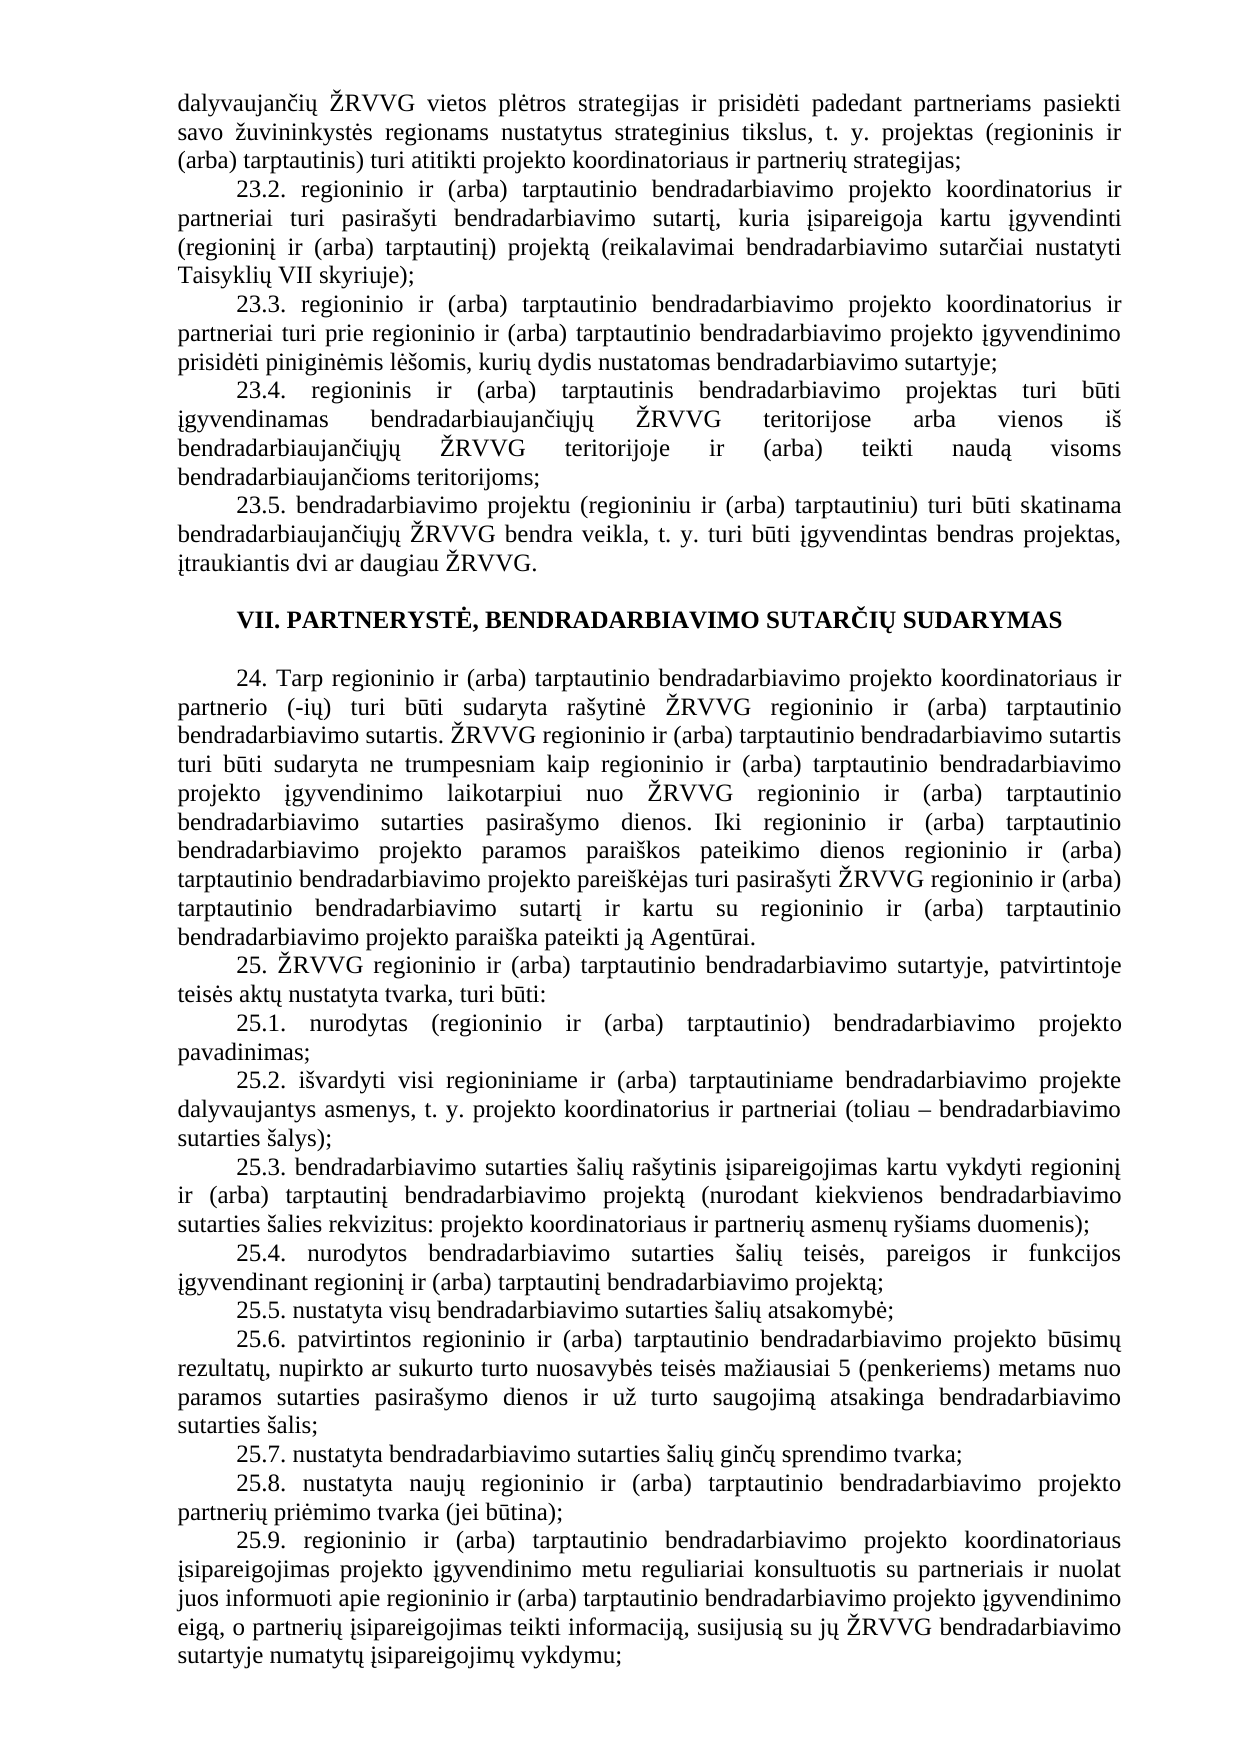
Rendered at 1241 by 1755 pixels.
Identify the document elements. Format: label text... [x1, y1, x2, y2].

text 23.4. regioninis ir (arba) tarptautinis bendradarbiavimo projektas turi būti įgyvendinamas bendradarbiaujančiųjų ŽRVVG teritorijose arba vienos iš bendradarbiaujančiųjų ŽRVVG teritorijoje ir (arba) teikti naudą visoms bendradarbiaujančioms teritorijoms; [177, 375, 1122, 490]
text 25.4. nurodytos bendradarbiavimo sutarties šalių teisės, pareigos ir funkcijos įgyvendinant regioninį ir (arba) tarptautinį bendradarbiavimo projektą; [177, 1238, 1122, 1295]
text 25.9. regioninio ir (arba) tarptautinio bendradarbiavimo projekto koordinatoriaus įsipareigojimas projekto įgyvendinimo metu reguliariai konsultuotis su partneriais ir nuolat juos informuoti apie regioninio ir (arba) tarptautinio bendradarbiavimo projekto įgyvendinimo eigą, o partnerių įsipareigojimas teikti informaciją, susijusią su jų ŽRVVG bendradarbiavimo sutartyje numatytų įsipareigojimų vykdymu; [177, 1525, 1122, 1669]
text 23.2. regioninio ir (arba) tarptautinio bendradarbiavimo projekto koordinatorius ir partneriai turi pasirašyti bendradarbiavimo sutartį, kuria įsipareigoja kartu įgyvendinti (regioninį ir (arba) tarptautinį) projektą (reikalavimai bendradarbiavimo sutarčiai nustatyti Taisyklių VII skyriuje); [177, 174, 1122, 289]
text VII. PARTNERYSTĖ, BENDRADARBIAVIMO SUTARČIŲ SUDARYMAs [177, 605, 1122, 634]
text dalyvaujančių ŽRVVG vietos plėtros strategijas ir prisidėti padedant partneriams pasiekti savo žuvininkystės regionams nustatytus strateginius tikslus, t. y. projektas (regioninis ir (arba) tarptautinis) turi atitikti projekto koordinatoriaus ir partnerių strategijas; [177, 88, 1122, 174]
text 25.8. nustatyta naujų regioninio ir (arba) tarptautinio bendradarbiavimo projekto partnerių priėmimo tvarka (jei būtina); [177, 1468, 1122, 1525]
text 25.2. išvardyti visi regioniniame ir (arba) tarptautiniame bendradarbiavimo projekte dalyvaujantys asmenys, t. y. projekto koordinatorius ir partneriai (toliau – bendradarbiavimo sutarties šalys); [177, 1065, 1122, 1152]
text 25. ŽRVVG regioninio ir (arba) tarptautinio bendradarbiavimo sutartyje, patvirtintoje teisės aktų nustatyta tvarka, turi būti: [177, 950, 1122, 1008]
text 23.5. bendradarbiavimo projektu (regioniniu ir (arba) tarptautiniu) turi būti skatinama bendradarbiaujančiųjų ŽRVVG bendra veikla, t. y. turi būti įgyvendintas bendras projektas, įtraukiantis dvi ar daugiau ŽRVVG. [177, 490, 1122, 577]
text 25.3. bendradarbiavimo sutarties šalių rašytinis įsipareigojimas kartu vykdyti regioninį ir (arba) tarptautinį bendradarbiavimo projektą (nurodant kiekvienos bendradarbiavimo sutarties šalies rekvizitus: projekto koordinatoriaus ir partnerių asmenų ryšiams duomenis); [177, 1152, 1122, 1238]
text 25.1. nurodytas (regioninio ir (arba) tarptautinio) bendradarbiavimo projekto pavadinimas; [177, 1008, 1122, 1065]
text 25.5. nustatyta visų bendradarbiavimo sutarties šalių atsakomybė; [177, 1295, 1122, 1324]
text 25.7. nustatyta bendradarbiavimo sutarties šalių ginčų sprendimo tvarka; [177, 1439, 1122, 1468]
text 24. Tarp regioninio ir (arba) tarptautinio bendradarbiavimo projekto koordinatoriaus ir partnerio (-ių) turi būti sudaryta rašytinė ŽRVVG regioninio ir (arba) tarptautinio bendradarbiavimo sutartis. ŽRVVG regioninio ir (arba) tarptautinio bendradarbiavimo sutartis turi būti sudaryta ne trumpesniam kaip regioninio ir (arba) tarptautinio bendradarbiavimo projekto įgyvendinimo laikotarpiui nuo ŽRVVG regioninio ir (arba) tarptautinio bendradarbiavimo sutarties pasirašymo dienos. Iki regioninio ir (arba) tarptautinio bendradarbiavimo projekto paramos paraiškos pateikimo dienos regioninio ir (arba) tarptautinio bendradarbiavimo projekto pareiškėjas turi pasirašyti ŽRVVG regioninio ir (arba) tarptautinio bendradarbiavimo sutartį ir kartu su regioninio ir (arba) tarptautinio bendradarbiavimo projekto paraiška pateikti ją Agentūrai. [177, 663, 1122, 950]
text 25.6. patvirtintos regioninio ir (arba) tarptautinio bendradarbiavimo projekto būsimų rezultatų, nupirkto ar sukurto turto nuosavybės teisės mažiausiai 5 (penkeriems) metams nuo paramos sutarties pasirašymo dienos ir už turto saugojimą atsakinga bendradarbiavimo sutarties šalis; [177, 1324, 1122, 1439]
text 23.3. regioninio ir (arba) tarptautinio bendradarbiavimo projekto koordinatorius ir partneriai turi prie regioninio ir (arba) tarptautinio bendradarbiavimo projekto įgyvendinimo prisidėti piniginėmis lėšomis, kurių dydis nustatomas bendradarbiavimo sutartyje; [177, 289, 1122, 375]
